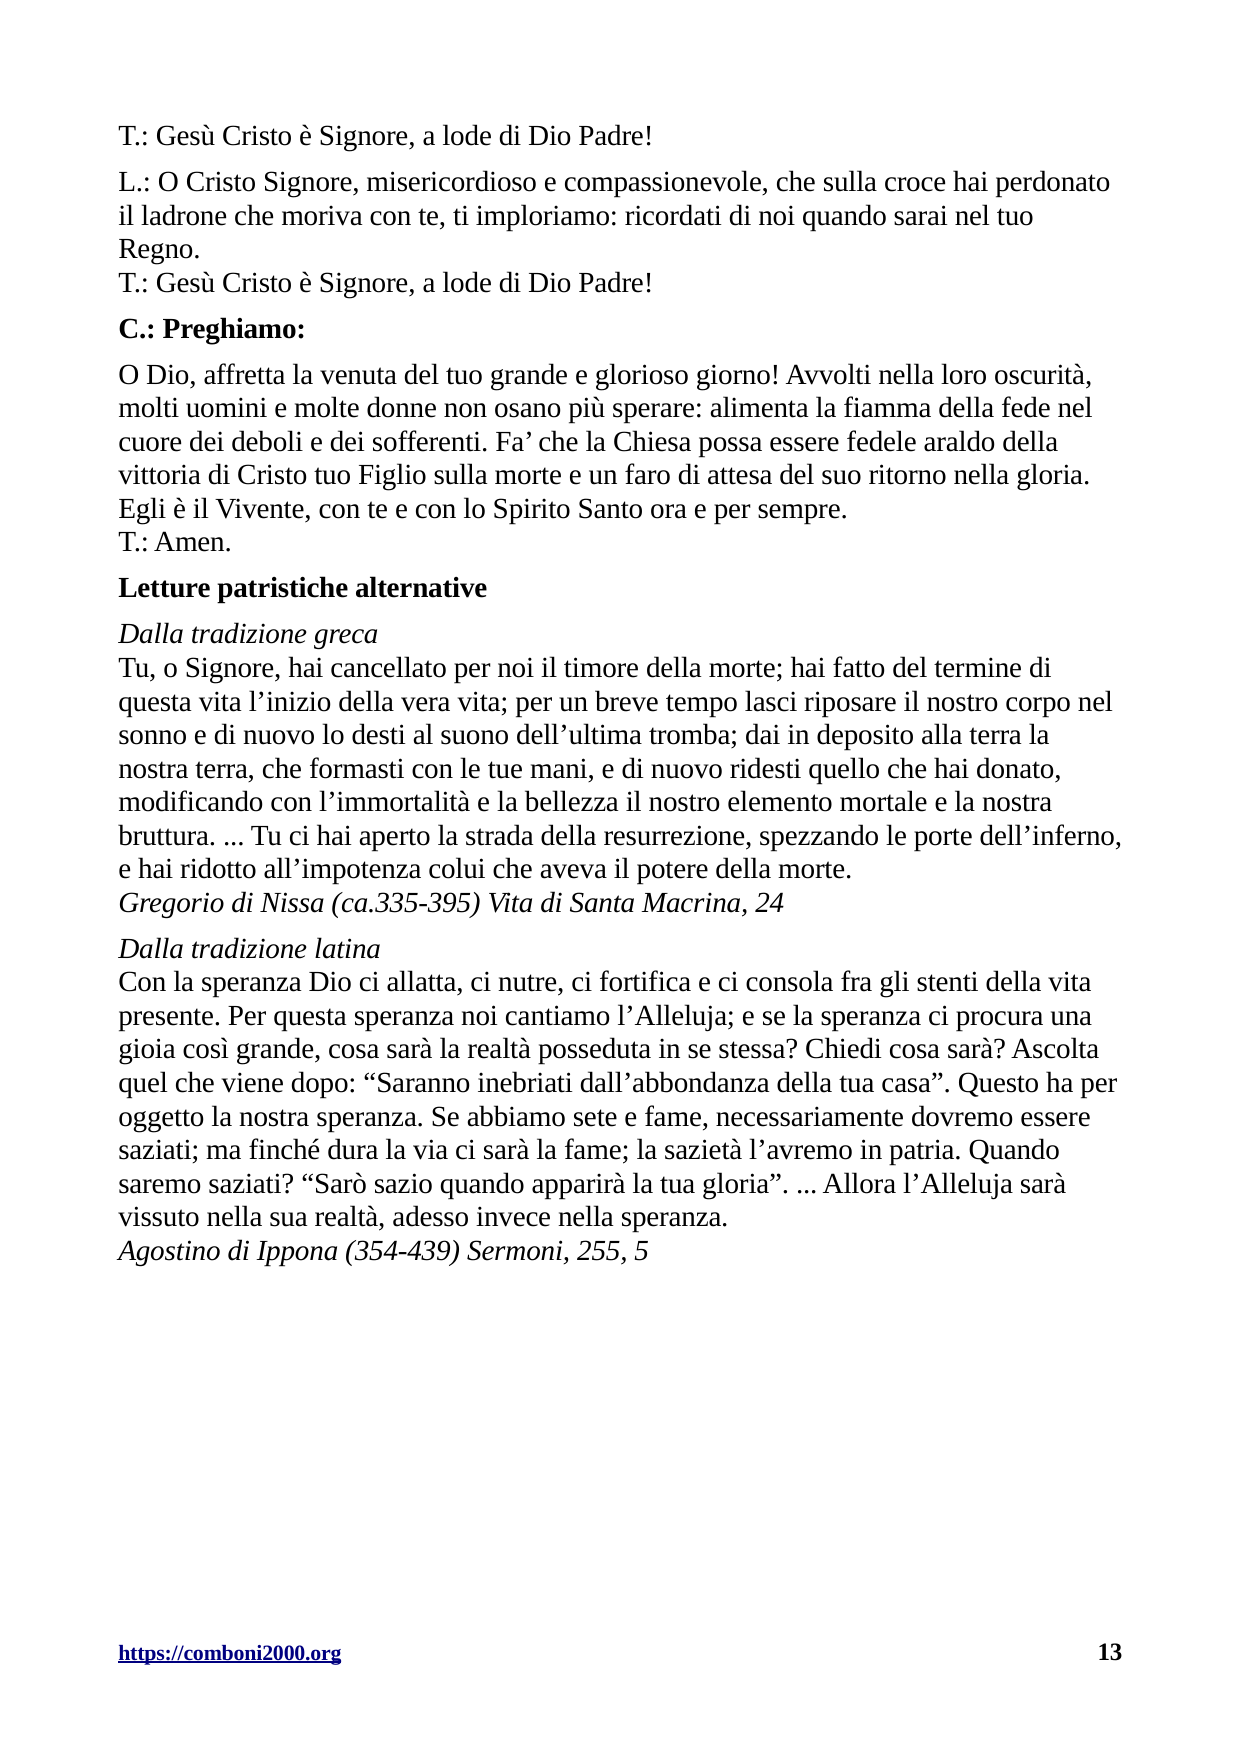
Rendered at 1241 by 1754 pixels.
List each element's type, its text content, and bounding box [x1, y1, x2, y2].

text L.: O Cristo Signore, misericordioso e compassionevole, che sulla croce hai perdonato il ladrone che moriva con te, ti imploriamo: ricordati di noi quando sarai nel tuo Regno. T.: Gesù Cristo è Signore, a lode di Dio Padre! [118, 164, 1122, 298]
text Dalla tradizione latina Con la speranza Dio ci allatta, ci nutre, ci fortifica e ci consola fra gli stenti della vita presente. Per questa speranza noi cantiamo l’Alleluja; e se la speranza ci procura una gioia così grande, cosa sarà la realtà posseduta in se stessa? Chiedi cosa sarà? Ascolta quel che viene dopo: “Saranno inebriati dall’abbondanza della tua casa”. Questo ha per oggetto la nostra speranza. Se abbiamo sete e fame, necessariamente dovremo essere saziati; ma finché dura la via ci sarà la fame; la sazietà l’avremo in patria. Quando saremo saziati? “Sarò sazio quando apparirà la tua gloria”. ... Allora l’Alleluja sarà vissuto nella sua realtà, adesso invece nella speranza. Agostino di Ippona (354-439) Sermoni, 255, 5 [118, 931, 1122, 1266]
text C.: Preghiamo: [118, 311, 1122, 344]
text Letture patristiche alternative [118, 571, 1122, 604]
text T.: Gesù Cristo è Signore, a lode di Dio Padre! [118, 118, 1122, 152]
text O Dio, affretta la venuta del tuo grande e glorioso giorno! Avvolti nella loro oscurità, molti uomini e molte donne non osano più sperare: alimenta la fiamma della fede nel cuore dei deboli e dei sofferenti. Fa’ che la Chiesa possa essere fedele araldo della vittoria di Cristo tuo Figlio sulla morte e un faro di attesa del suo ritorno nella gloria. Egli è il Vivente, con te e con lo Spirito Santo ora e per sempre. T.: Amen. [118, 357, 1122, 558]
text Dalla tradizione greca Tu, o Signore, hai cancellato per noi il timore della morte; hai fatto del termine di questa vita l’inizio della vera vita; per un breve tempo lasci riposare il nostro corpo nel sonno e di nuovo lo desti al suono dell’ultima tromba; dai in deposito alla terra la nostra terra, che formasti con le tue mani, e di nuovo ridesti quello che hai donato, modificando con l’immortalità e la bellezza il nostro elemento mortale e la nostra bruttura. ... Tu ci hai aperto la strada della resurrezione, spezzando le porte dell’inferno, e hai ridotto all’impotenza colui che aveva il potere della morte. Gregorio di Nissa (ca.335-395) Vita di Santa Macrina, 24 [118, 617, 1122, 918]
